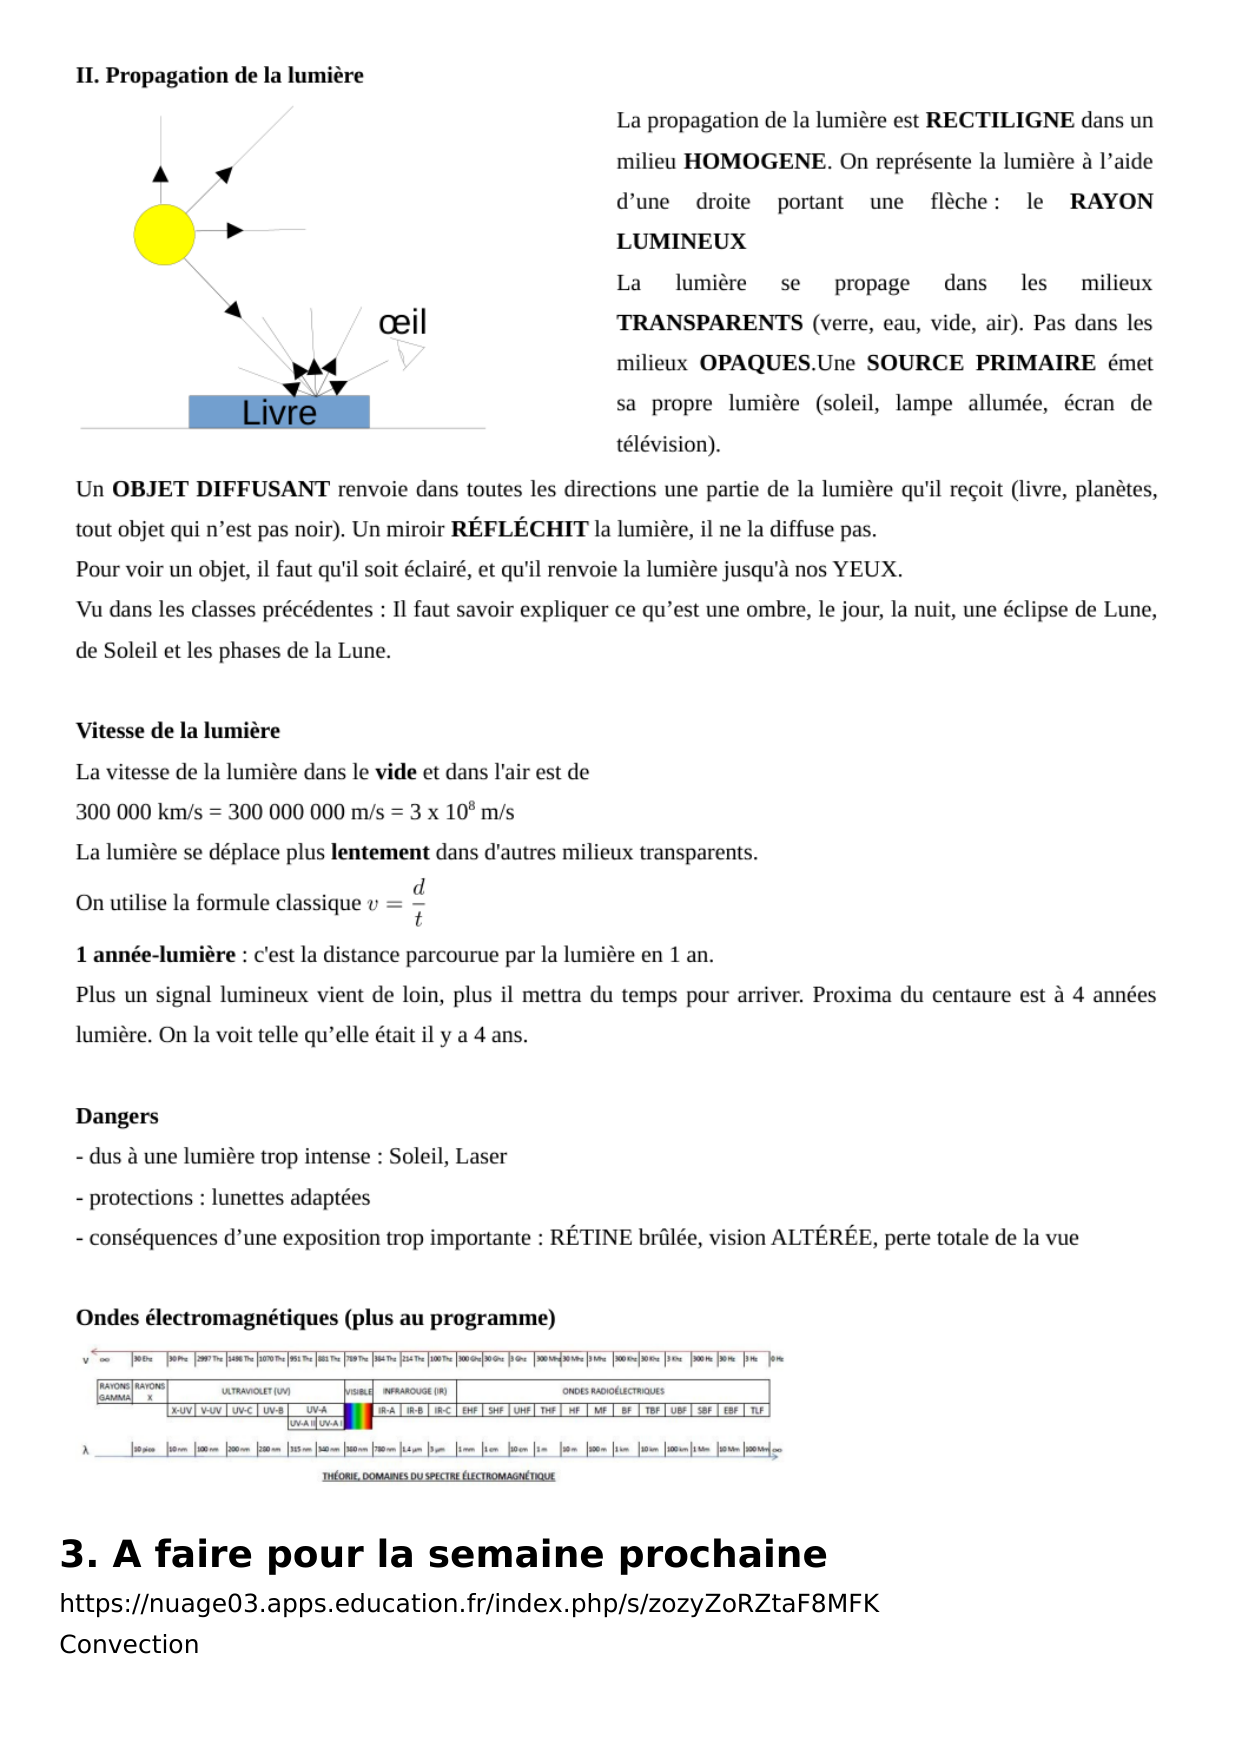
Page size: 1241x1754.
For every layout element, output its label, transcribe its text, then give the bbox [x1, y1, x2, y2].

text Convection [59, 1631, 1181, 1660]
picture [59, 59, 1182, 1496]
subtitle 3. A faire pour la semaine prochaine [59, 1533, 1181, 1577]
text https://nuage03.apps.education.fr/index.php/s/zozyZoRZtaF8MFK [59, 1589, 1181, 1618]
